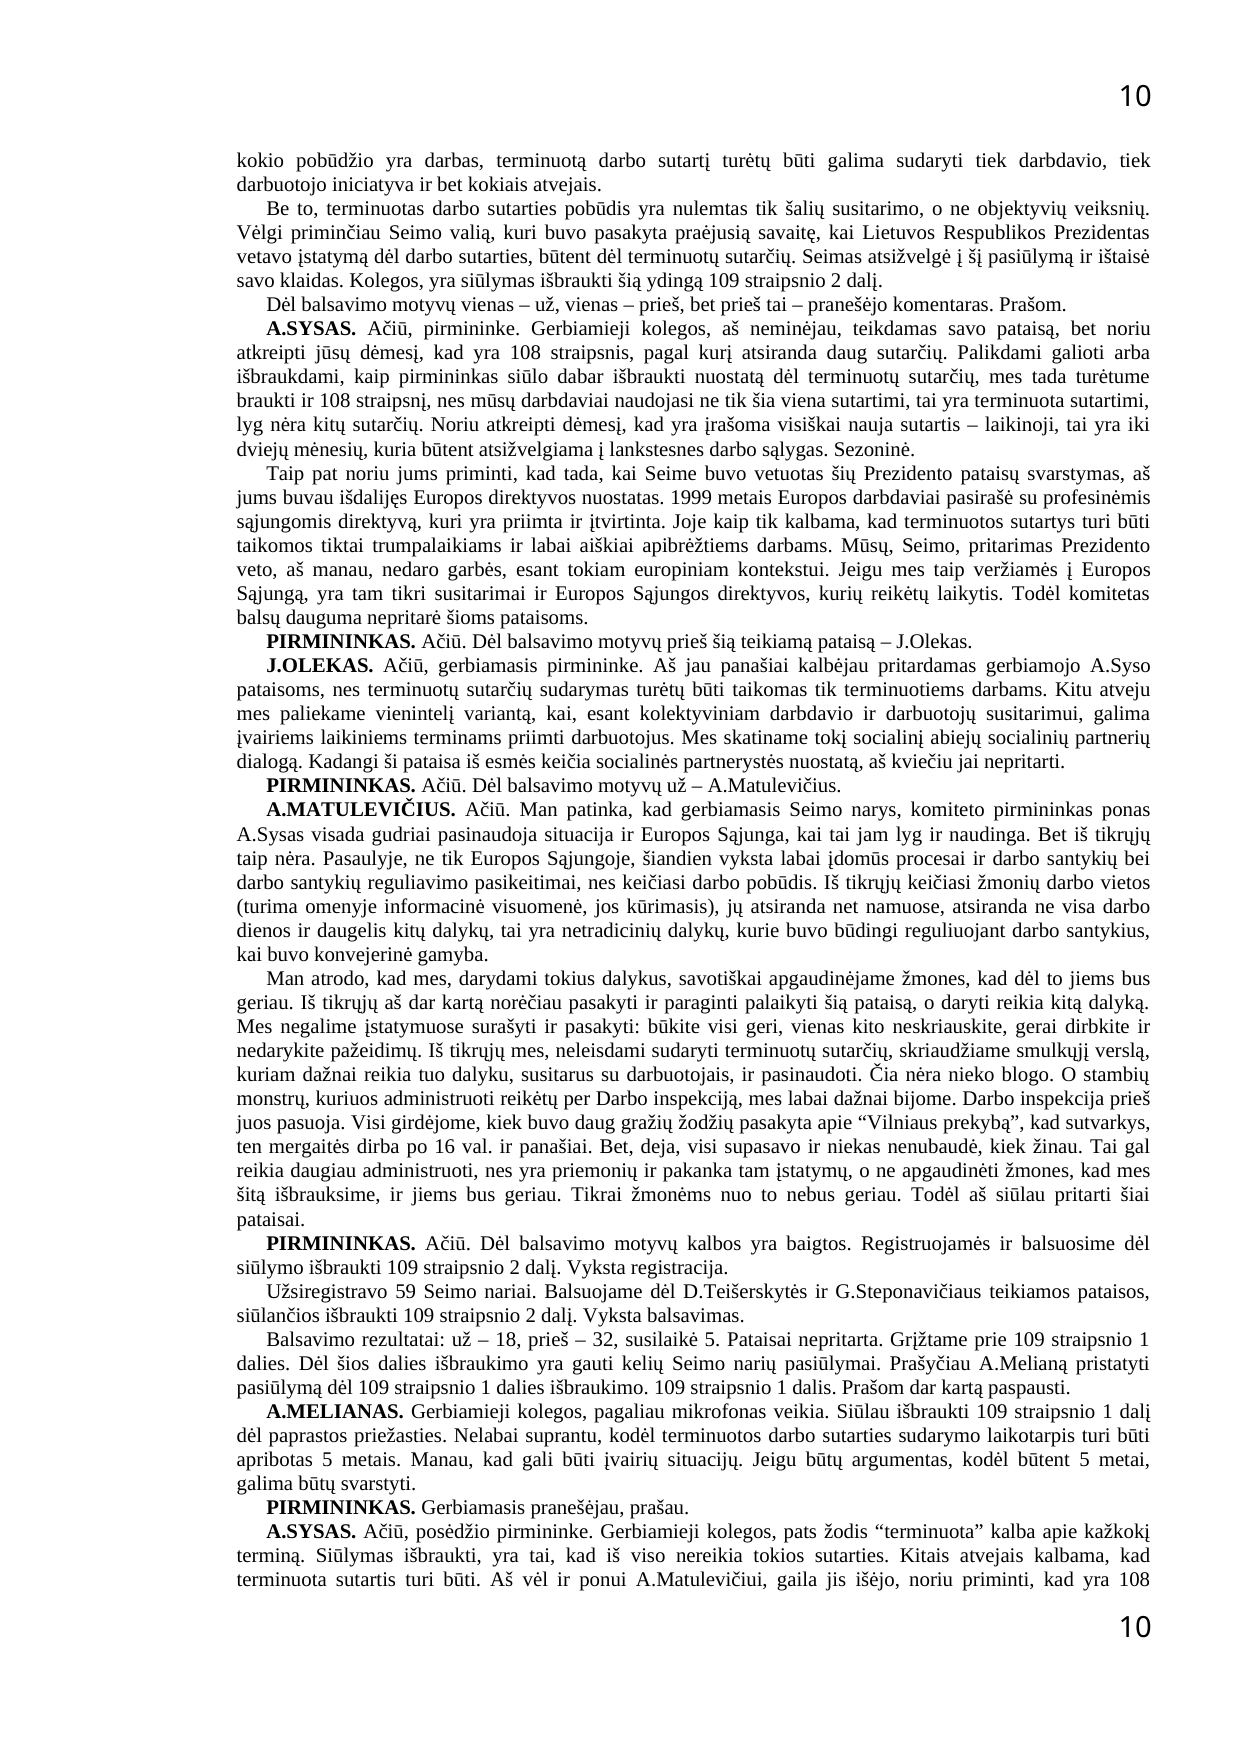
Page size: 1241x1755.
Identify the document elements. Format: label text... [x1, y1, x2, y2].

text Man atrodo, kad mes, darydami tokius dalykus, savotiškai apgaudinėjame žmones, kad dėl to jiems bus geriau. Iš tikrųjų aš dar kartą norėčiau pasakyti ir paraginti palaikyti šią pataisą, o daryti reikia kitą dalyką. Mes negalime įstatymuose surašyti ir pasakyti: būkite visi geri, vienas kito neskriauskite, gerai dirbkite ir nedarykite pažeidimų. Iš tikrųjų mes, neleisdami sudaryti terminuotų sutarčių, skriaudžiame smulkųjį verslą, kuriam dažnai reikia tuo dalyku, susitarus su darbuotojais, ir pasinaudoti. Čia nėra nieko blogo. O stambių monstrų, kuriuos administruoti reikėtų per Darbo inspekciją, mes labai dažnai bijome. Darbo inspekcija prieš juos pasuoja. Visi girdėjome, kiek buvo daug gražių žodžių pasakyta apie “Vilniaus prekybą”, kad sutvarkys, ten mergaitės dirba po 16 val. ir panašiai. Bet, deja, visi supasavo ir niekas nenubaudė, kiek žinau. Tai gal reikia daugiau administruoti, nes yra priemonių ir pakanka tam įstatymų, o ne apgaudinėti žmones, kad mes šitą išbrauksime, ir jiems bus geriau. Tikrai žmonėms nuo to nebus geriau. Todėl aš siūlau pritarti šiai pataisai. [236, 966, 1152, 1231]
text PIRMININKAS. Ačiū. Dėl balsavimo motyvų už – A.Matulevičius. [236, 773, 1152, 797]
text A.SYSAS. Ačiū, posėdžio pirmininke. Gerbiamieji kolegos, pats žodis “terminuota” kalba apie kažkokį terminą. Siūlymas išbraukti, yra tai, kad iš viso nereikia tokios sutarties. Kitais atvejais kalbama, kad terminuota sutartis turi būti. Aš vėl ir ponui A.Matulevičiui, gaila jis išėjo, noriu priminti, kad yra 108 [236, 1519, 1152, 1591]
text kokio pobūdžio yra darbas, terminuotą darbo sutartį turėtų būti galima sudaryti tiek darbdavio, tiek darbuotojo iniciatyva ir bet kokiais atvejais. [236, 148, 1152, 196]
text A.MATULEVIČIUS. Ačiū. Man patinka, kad gerbiamasis Seimo narys, komiteto pirmininkas ponas A.Sysas visada gudriai pasinaudoja situacija ir Europos Sąjunga, kai tai jam lyg ir naudinga. Bet iš tikrųjų taip nėra. Pasaulyje, ne tik Europos Sąjungoje, šiandien vyksta labai įdomūs procesai ir darbo santykių bei darbo santykių reguliavimo pasikeitimai, nes keičiasi darbo pobūdis. Iš tikrųjų keičiasi žmonių darbo vietos (turima omenyje informacinė visuomenė, jos kūrimasis), jų atsiranda net namuose, atsiranda ne visa darbo dienos ir daugelis kitų dalykų, tai yra netradicinių dalykų, kurie buvo būdingi reguliuojant darbo santykius, kai buvo konvejerinė gamyba. [236, 797, 1152, 966]
text PIRMININKAS. Ačiū. Dėl balsavimo motyvų kalbos yra baigtos. Registruojamės ir balsuosime dėl siūlymo išbraukti 109 straipsnio 2 dalį. Vyksta registracija. [236, 1231, 1152, 1279]
text A.SYSAS. Ačiū, pirmininke. Gerbiamieji kolegos, aš neminėjau, teikdamas savo pataisą, bet noriu atkreipti jūsų dėmesį, kad yra 108 straipsnis, pagal kurį atsiranda daug sutarčių. Palikdami galioti arba išbraukdami, kaip pirmininkas siūlo dabar išbraukti nuostatą dėl terminuotų sutarčių, mes tada turėtume braukti ir 108 straipsnį, nes mūsų darbdaviai naudojasi ne tik šia viena sutartimi, tai yra terminuota sutartimi, lyg nėra kitų sutarčių. Noriu atkreipti dėmesį, kad yra įrašoma visiškai nauja sutartis – laikinoji, tai yra iki dviejų mėnesių, kuria būtent atsižvelgiama į lankstesnes darbo sąlygas. Sezoninė. [236, 316, 1152, 461]
text Taip pat noriu jums priminti, kad tada, kai Seime buvo vetuotas šių Prezidento pataisų svarstymas, aš jums buvau išdalijęs Europos direktyvos nuostatas. 1999 metais Europos darbdaviai pasirašė su profesinėmis sąjungomis direktyvą, kuri yra priimta ir įtvirtinta. Joje kaip tik kalbama, kad terminuotos sutartys turi būti taikomos tiktai trumpalaikiams ir labai aiškiai apibrėžtiems darbams. Mūsų, Seimo, pritarimas Prezidento veto, aš manau, nedaro garbės, esant tokiam europiniam kontekstui. Jeigu mes taip veržiamės į Europos Sąjungą, yra tam tikri susitarimai ir Europos Sąjungos direktyvos, kurių reikėtų laikytis. Todėl komitetas balsų dauguma nepritarė šioms pataisoms. [236, 461, 1152, 629]
text Dėl balsavimo motyvų vienas – už, vienas – prieš, bet prieš tai – pranešėjo komentaras. Prašom. [236, 292, 1152, 316]
text PIRMININKAS. Ačiū. Dėl balsavimo motyvų prieš šią teikiamą pataisą – J.Olekas. [236, 629, 1152, 653]
text PIRMININKAS. Gerbiamasis pranešėjau, prašau. [236, 1495, 1152, 1519]
text Be to, terminuotas darbo sutarties pobūdis yra nulemtas tik šalių susitarimo, o ne objektyvių veiksnių. Vėlgi priminčiau Seimo valią, kuri buvo pasakyta praėjusią savaitę, kai Lietuvos Respublikos Prezidentas vetavo įstatymą dėl darbo sutarties, būtent dėl terminuotų sutarčių. Seimas atsižvelgė į šį pasiūlymą ir ištaisė savo klaidas. Kolegos, yra siūlymas išbraukti šią ydingą 109 straipsnio 2 dalį. [236, 196, 1152, 292]
text A.MELIANAS. Gerbiamieji kolegos, pagaliau mikrofonas veikia. Siūlau išbraukti 109 straipsnio 1 dalį dėl paprastos priežasties. Nelabai suprantu, kodėl terminuotos darbo sutarties sudarymo laikotarpis turi būti apribotas 5 metais. Manau, kad gali būti įvairių situacijų. Jeigu būtų argumentas, kodėl būtent 5 metai, galima būtų svarstyti. [236, 1399, 1152, 1495]
text J.OLEKAS. Ačiū, gerbiamasis pirmininke. Aš jau panašiai kalbėjau pritardamas gerbiamojo A.Syso pataisoms, nes terminuotų sutarčių sudarymas turėtų būti taikomas tik terminuotiems darbams. Kitu atveju mes paliekame vienintelį variantą, kai, esant kolektyviniam darbdavio ir darbuotojų susitarimui, galima įvairiems laikiniems terminams priimti darbuotojus. Mes skatiname tokį socialinį abiejų socialinių partnerių dialogą. Kadangi ši pataisa iš esmės keičia socialinės partnerystės nuostatą, aš kviečiu jai nepritarti. [236, 653, 1152, 773]
text Užsiregistravo 59 Seimo nariai. Balsuojame dėl D.Teišerskytės ir G.Steponavičiaus teikiamos pataisos, siūlančios išbraukti 109 straipsnio 2 dalį. Vyksta balsavimas. [236, 1279, 1152, 1327]
text Balsavimo rezultatai: už – 18, prieš – 32, susilaikė 5. Pataisai nepritarta. Grįžtame prie 109 straipsnio 1 dalies. Dėl šios dalies išbraukimo yra gauti kelių Seimo narių pasiūlymai. Prašyčiau A.Melianą pristatyti pasiūlymą dėl 109 straipsnio 1 dalies išbraukimo. 109 straipsnio 1 dalis. Prašom dar kartą paspausti. [236, 1327, 1152, 1399]
